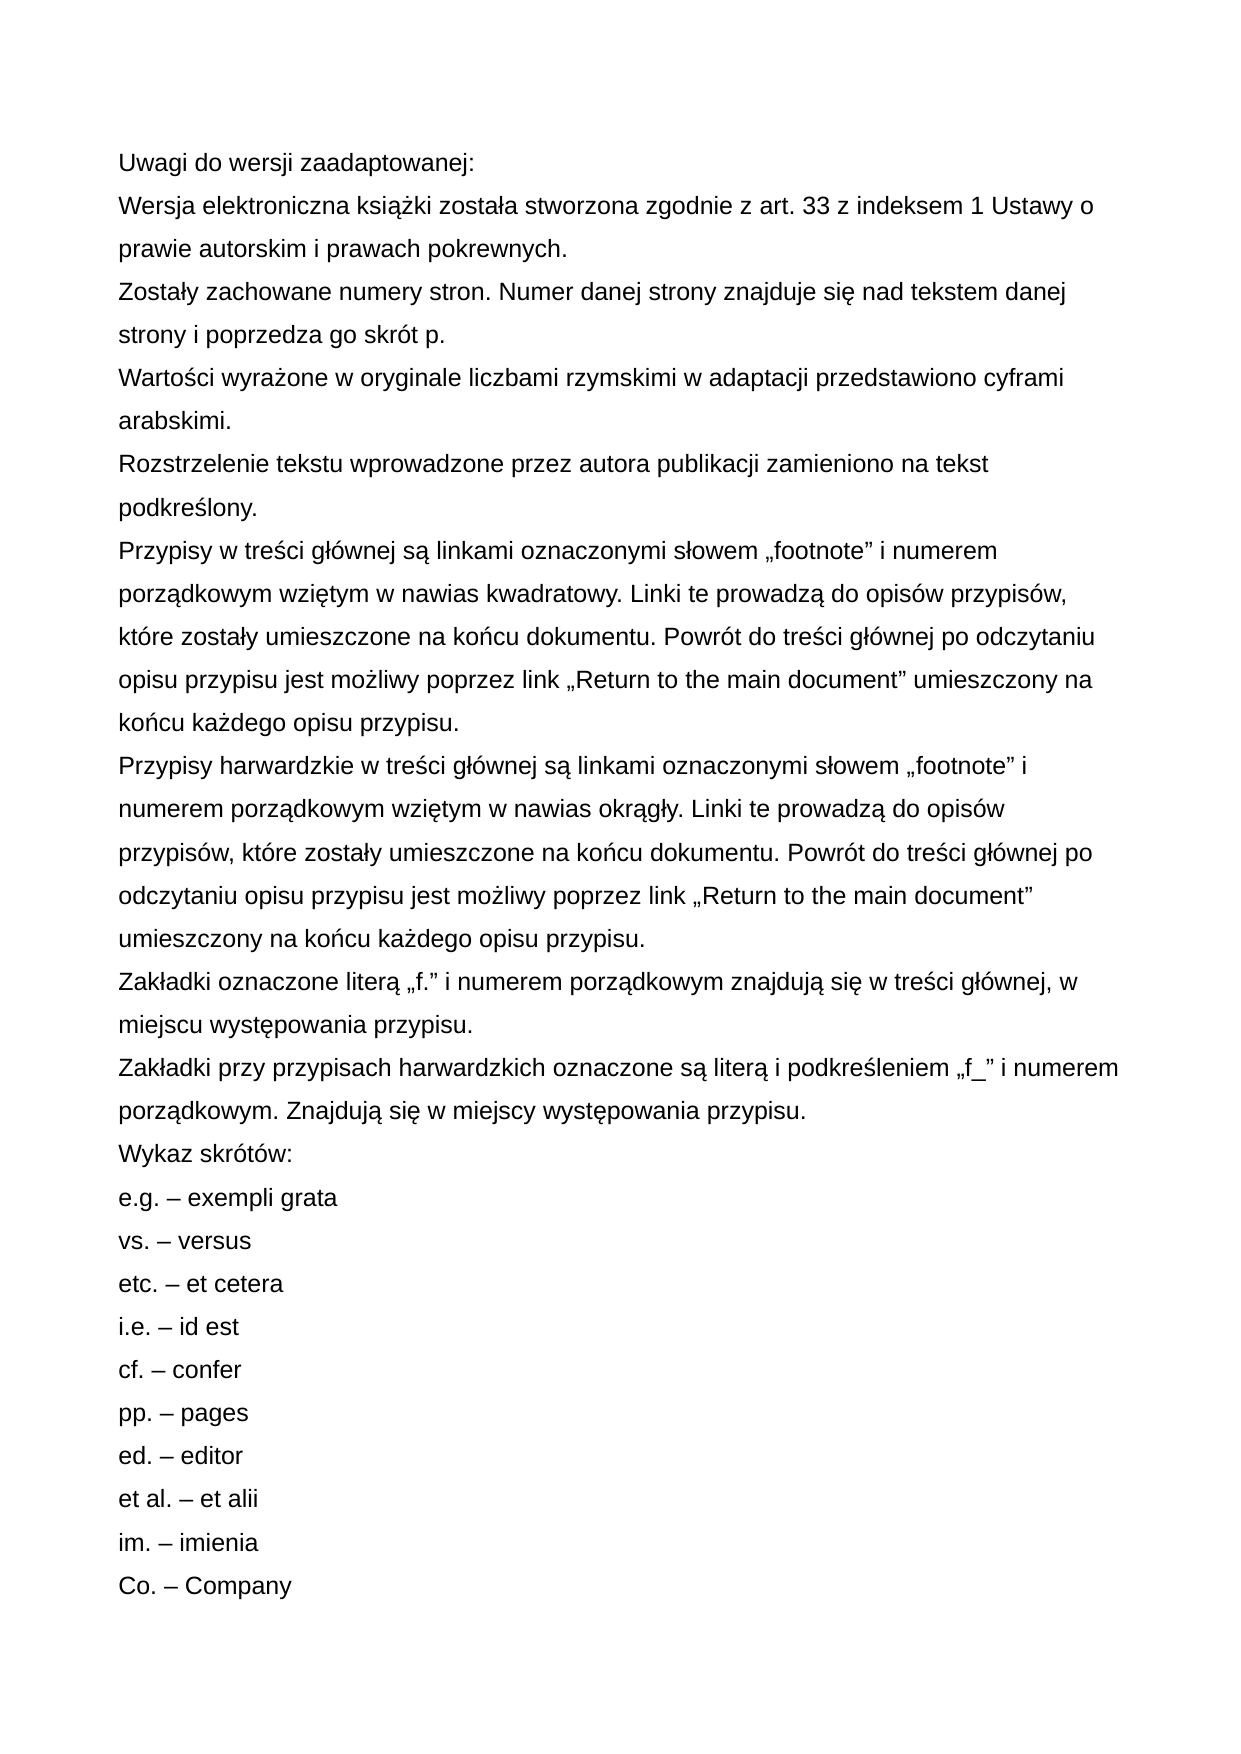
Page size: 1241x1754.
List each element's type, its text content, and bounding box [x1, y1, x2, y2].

text Rozstrzelenie tekstu wprowadzone przez autora publikacji zamieniono na tekst podkreślony. [118, 449, 1122, 521]
text Przypisy harwardzkie w treści głównej są linkami oznaczonymi słowem „footnote” i numerem porządkowym wziętym w nawias okrągły. Linki te prowadzą do opisów przypisów, które zostały umieszczone na końcu dokumentu. Powrót do treści głównej po odczytaniu opisu przypisu jest możliwy poprzez link „Return to the main document” umieszczony na końcu każdego opisu przypisu. [118, 751, 1122, 953]
text Zostały zachowane numery stron. Numer danej strony znajduje się nad tekstem danej strony i poprzedza go skrót p. [118, 277, 1122, 349]
text ed. – editor [118, 1441, 1122, 1470]
text cf. – confer [118, 1355, 1122, 1384]
text Wykaz skrótów: [118, 1139, 1122, 1168]
text Wartości wyrażone w oryginale liczbami rzymskimi w adaptacji przedstawiono cyframi arabskimi. [118, 363, 1122, 435]
text i.e. – id est [118, 1312, 1122, 1341]
text Zakładki oznaczone literą „f.” i numerem porządkowym znajdują się w treści głównej, w miejscu występowania przypisu. [118, 967, 1122, 1039]
text Zakładki przy przypisach harwardzkich oznaczone są literą i podkreśleniem „f_” i numerem porządkowym. Znajdują się w miejscy występowania przypisu. [118, 1053, 1122, 1125]
text etc. – et cetera [118, 1269, 1122, 1298]
text e.g. – exempli grata [118, 1183, 1122, 1211]
text pp. – pages [118, 1398, 1122, 1427]
text Wersja elektroniczna książki została stworzona zgodnie z art. 33 z indeksem 1 Ustawy o prawie autorskim i prawach pokrewnych. [118, 191, 1122, 263]
text Przypisy w treści głównej są linkami oznaczonymi słowem „footnote” i numerem porządkowym wziętym w nawias kwadratowy. Linki te prowadzą do opisów przypisów, które zostały umieszczone na końcu dokumentu. Powrót do treści głównej po odczytaniu opisu przypisu jest możliwy poprzez link „Return to the main document” umieszczony na końcu każdego opisu przypisu. [118, 536, 1122, 737]
text Co. – Company [118, 1571, 1122, 1599]
text im. – imienia [118, 1528, 1122, 1556]
text vs. – versus [118, 1226, 1122, 1254]
text et al. – et alii [118, 1484, 1122, 1513]
text Uwagi do wersji zaadaptowanej: [118, 148, 1122, 176]
